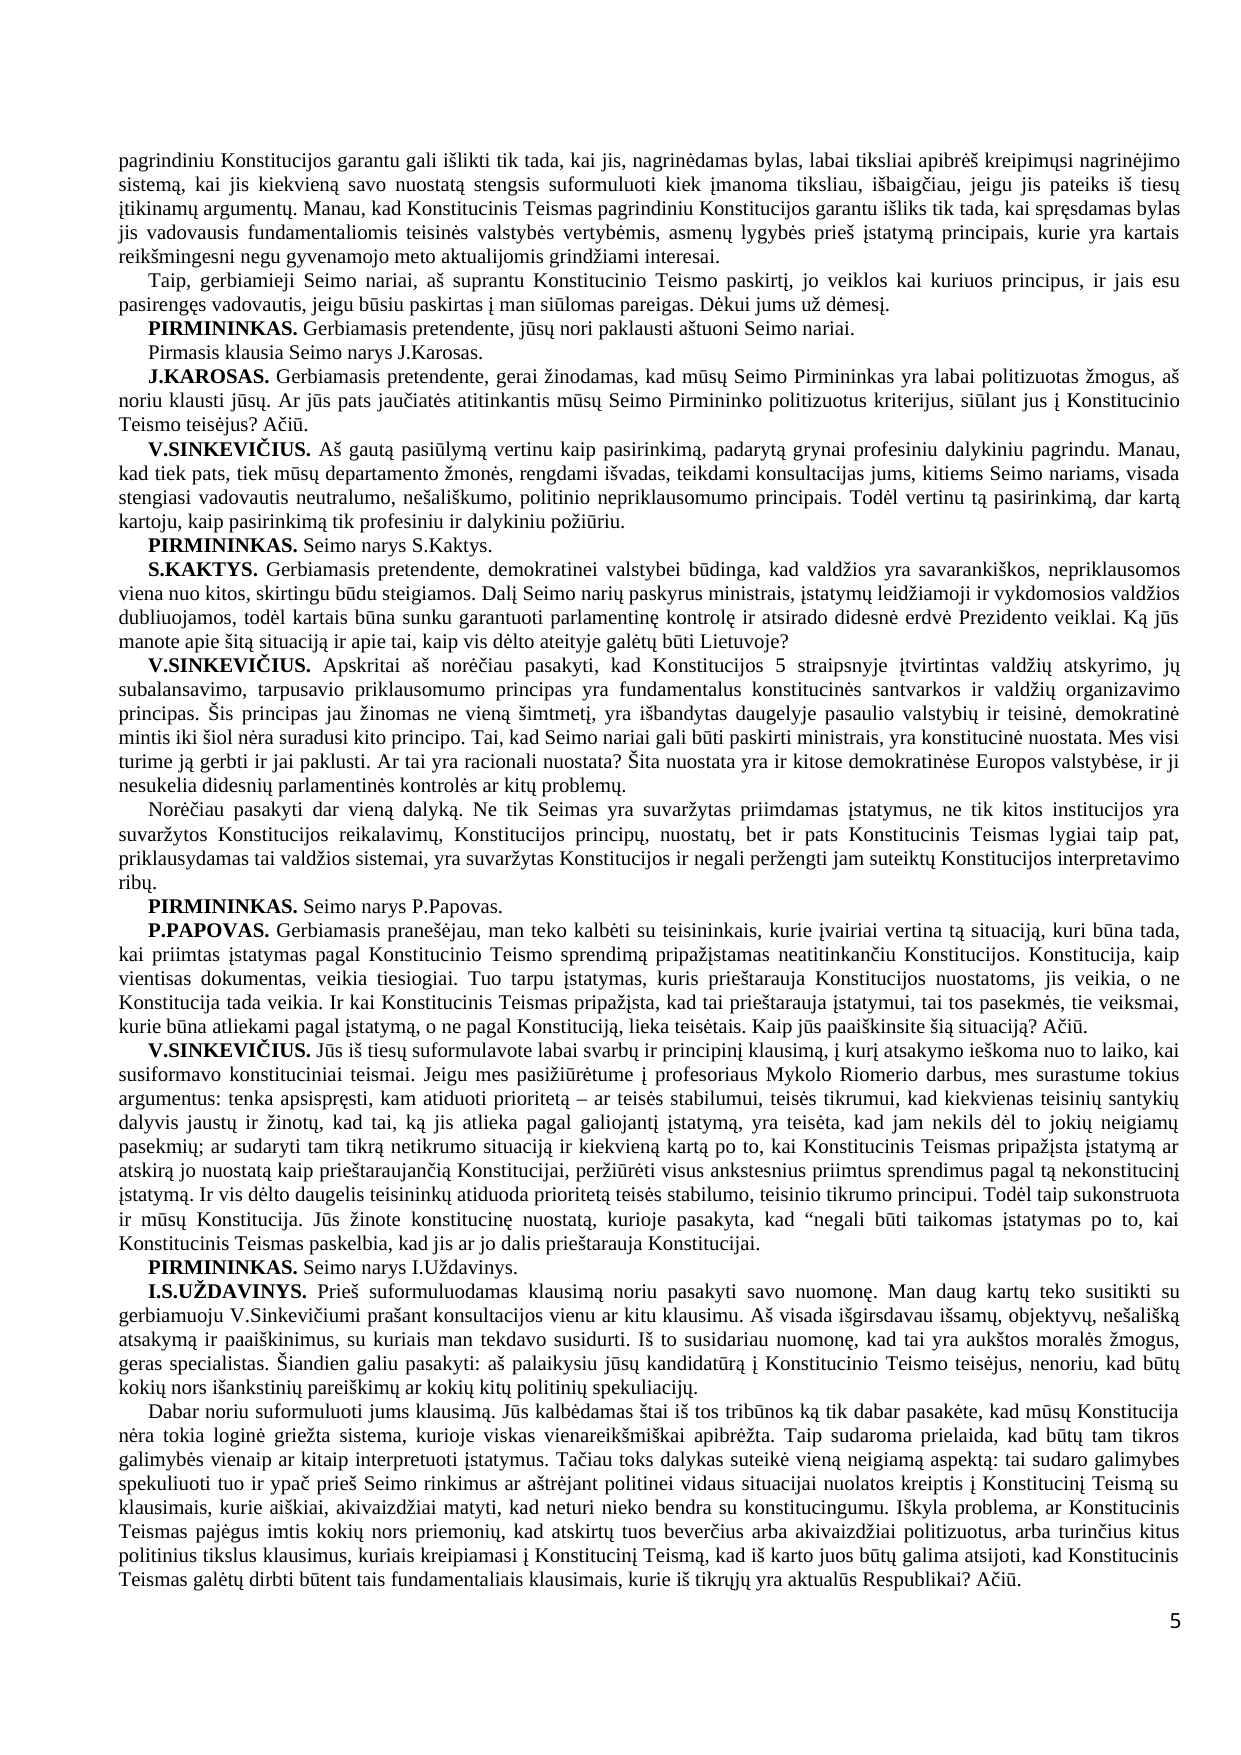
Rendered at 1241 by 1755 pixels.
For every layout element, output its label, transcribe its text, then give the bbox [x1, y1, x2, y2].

text Dabar noriu suformuluoti jums klausimą. Jūs kalbėdamas štai iš tos tribūnos ką tik dabar pasakėte, kad mūsų Konstitucija nėra tokia loginė griežta sistema, kurioje viskas vienareikšmiškai apibrėžta. Taip sudaroma prielaida, kad būtų tam tikros galimybės vienaip ar kitaip interpretuoti įstatymus. Tačiau toks dalykas suteikė vieną neigiamą aspektą: tai sudaro galimybes spekuliuoti tuo ir ypač prieš Seimo rinkimus ar aštrėjant politinei vidaus situacijai nuolatos kreiptis į Konstitucinį Teismą su klausimais, kurie aiškiai, akivaizdžiai matyti, kad neturi nieko bendra su konstitucingumu. Iškyla problema, ar Konstitucinis Teismas pajėgus imtis kokių nors priemonių, kad atskirtų tuos beverčius arba akivaizdžiai politizuotus, arba turinčius kitus politinius tikslus klausimus, kuriais kreipiamasi į Konstitucinį Teismą, kad iš karto juos būtų galima atsijoti, kad Konstitucinis Teismas galėtų dirbti būtent tais fundamentaliais klausimais, kurie iš tikrųjų yra aktualūs Respublikai? Ačiū. [118, 1399, 1181, 1591]
text S.KAKTYS. Gerbiamasis pretendente, demokratinei valstybei būdinga, kad valdžios yra savarankiškos, nepriklausomos viena nuo kitos, skirtingu būdu steigiamos. Dalį Seimo narių paskyrus ministrais, įstatymų leidžiamoji ir vykdomosios valdžios dubliuojamos, todėl kartais būna sunku garantuoti parlamentinę kontrolę ir atsirado didesnė erdvė Prezidento veiklai. Ką jūs manote apie šitą situaciją ir apie tai, kaip vis dėlto ateityje galėtų būti Lietuvoje? [118, 557, 1181, 653]
text V.SINKEVIČIUS. Jūs iš tiesų suformulavote labai svarbų ir principinį klausimą, į kurį atsakymo ieškoma nuo to laiko, kai susiformavo konstituciniai teismai. Jeigu mes pasižiūrėtume į profesoriaus Mykolo Riomerio darbus, mes surastume tokius argumentus: tenka apsispręsti, kam atiduoti prioritetą – ar teisės stabilumui, teisės tikrumui, kad kiekvienas teisinių santykių dalyvis jaustų ir žinotų, kad tai, ką jis atlieka pagal galiojantį įstatymą, yra teisėta, kad jam nekils dėl to jokių neigiamų pasekmių; ar sudaryti tam tikrą netikrumo situaciją ir kiekvieną kartą po to, kai Konstitucinis Teismas pripažįsta įstatymą ar atskirą jo nuostatą kaip prieštaraujančią Konstitucijai, peržiūrėti visus ankstesnius priimtus sprendimus pagal tą nekonstitucinį įstatymą. Ir vis dėlto daugelis teisininkų atiduoda prioritetą teisės stabilumo, teisinio tikrumo principui. Todėl taip sukonstruota ir mūsų Konstitucija. Jūs žinote konstitucinę nuostatą, kurioje pasakyta, kad “negali būti taikomas įstatymas po to, kai Konstitucinis Teismas paskelbia, kad jis ar jo dalis prieštarauja Konstitucijai. [118, 1038, 1181, 1254]
text V.SINKEVIČIUS. Aš gautą pasiūlymą vertinu kaip pasirinkimą, padarytą grynai profesiniu dalykiniu pagrindu. Manau, kad tiek pats, tiek mūsų departamento žmonės, rengdami išvadas, teikdami konsultacijas jums, kitiems Seimo nariams, visada stengiasi vadovautis neutralumo, nešališkumo, politinio nepriklausomumo principais. Todėl vertinu tą pasirinkimą, dar kartą kartoju, kaip pasirinkimą tik profesiniu ir dalykiniu požiūriu. [118, 436, 1181, 533]
text pagrindiniu Konstitucijos garantu gali išlikti tik tada, kai jis, nagrinėdamas bylas, labai tiksliai apibrėš kreipimųsi nagrinėjimo sistemą, kai jis kiekvieną savo nuostatą stengsis suformuluoti kiek įmanoma tiksliau, išbaigčiau, jeigu jis pateiks iš tiesų įtikinamų argumentų. Manau, kad Konstitucinis Teismas pagrindiniu Konstitucijos garantu išliks tik tada, kai spręsdamas bylas jis vadovausis fundamentaliomis teisinės valstybės vertybėmis, asmenų lygybės prieš įstatymą principais, kurie yra kartais reikšmingesni negu gyvenamojo meto aktualijomis grindžiami interesai. [118, 148, 1181, 268]
text Taip, gerbiamieji Seimo nariai, aš suprantu Konstitucinio Teismo paskirtį, jo veiklos kai kuriuos principus, ir jais esu pasirengęs vadovautis, jeigu būsiu paskirtas į man siūlomas pareigas. Dėkui jums už dėmesį. [118, 268, 1181, 316]
text V.SINKEVIČIUS. Apskritai aš norėčiau pasakyti, kad Konstitucijos 5 straipsnyje įtvirtintas valdžių atskyrimo, jų subalansavimo, tarpusavio priklausomumo principas yra fundamentalus konstitucinės santvarkos ir valdžių organizavimo principas. Šis principas jau žinomas ne vieną šimtmetį, yra išbandytas daugelyje pasaulio valstybių ir teisinė, demokratinė mintis iki šiol nėra suradusi kito principo. Tai, kad Seimo nariai gali būti paskirti ministrais, yra konstitucinė nuostata. Mes visi turime ją gerbti ir jai paklusti. Ar tai yra racionali nuostata? Šita nuostata yra ir kitose demokratinėse Europos valstybėse, ir ji nesukelia didesnių parlamentinės kontrolės ar kitų problemų. [118, 653, 1181, 797]
text PIRMININKAS. Seimo narys P.Papovas. [118, 894, 1181, 918]
text Norėčiau pasakyti dar vieną dalyką. Ne tik Seimas yra suvaržytas priimdamas įstatymus, ne tik kitos institucijos yra suvaržytos Konstitucijos reikalavimų, Konstitucijos principų, nuostatų, bet ir pats Konstitucinis Teismas lygiai taip pat, priklausydamas tai valdžios sistemai, yra suvaržytas Konstitucijos ir negali peržengti jam suteiktų Konstitucijos interpretavimo ribų. [118, 797, 1181, 894]
text J.KAROSAS. Gerbiamasis pretendente, gerai žinodamas, kad mūsų Seimo Pirmininkas yra labai politizuotas žmogus, aš noriu klausti jūsų. Ar jūs pats jaučiatės atitinkantis mūsų Seimo Pirmininko politizuotus kriterijus, siūlant jus į Konstitucinio Teismo teisėjus? Ačiū. [118, 364, 1181, 436]
text Pirmasis klausia Seimo narys J.Karosas. [118, 340, 1181, 364]
text PIRMININKAS. Seimo narys I.Uždavinys. [118, 1254, 1181, 1279]
text PIRMININKAS. Seimo narys S.Kaktys. [118, 533, 1181, 557]
text PIRMININKAS. Gerbiamasis pretendente, jūsų nori paklausti aštuoni Seimo nariai. [118, 316, 1181, 340]
text I.S.UŽDAVINYS. Prieš suformuluodamas klausimą noriu pasakyti savo nuomonę. Man daug kartų teko susitikti su gerbiamuoju V.Sinkevičiumi prašant konsultacijos vienu ar kitu klausimu. Aš visada išgirsdavau išsamų, objektyvų, nešališką atsakymą ir paaiškinimus, su kuriais man tekdavo susidurti. Iš to susidariau nuomonę, kad tai yra aukštos moralės žmogus, geras specialistas. Šiandien galiu pasakyti: aš palaikysiu jūsų kandidatūrą į Konstitucinio Teismo teisėjus, nenoriu, kad būtų kokių nors išankstinių pareiškimų ar kokių kitų politinių spekuliacijų. [118, 1279, 1181, 1399]
text P.PAPOVAS. Gerbiamasis pranešėjau, man teko kalbėti su teisininkais, kurie įvairiai vertina tą situaciją, kuri būna tada, kai priimtas įstatymas pagal Konstitucinio Teismo sprendimą pripažįstamas neatitinkančiu Konstitucijos. Konstitucija, kaip vientisas dokumentas, veikia tiesiogiai. Tuo tarpu įstatymas, kuris prieštarauja Konstitucijos nuostatoms, jis veikia, o ne Konstitucija tada veikia. Ir kai Konstitucinis Teismas pripažįsta, kad tai prieštarauja įstatymui, tai tos pasekmės, tie veiksmai, kurie būna atliekami pagal įstatymą, o ne pagal Konstituciją, lieka teisėtais. Kaip jūs paaiškinsite šią situaciją? Ačiū. [118, 918, 1181, 1038]
